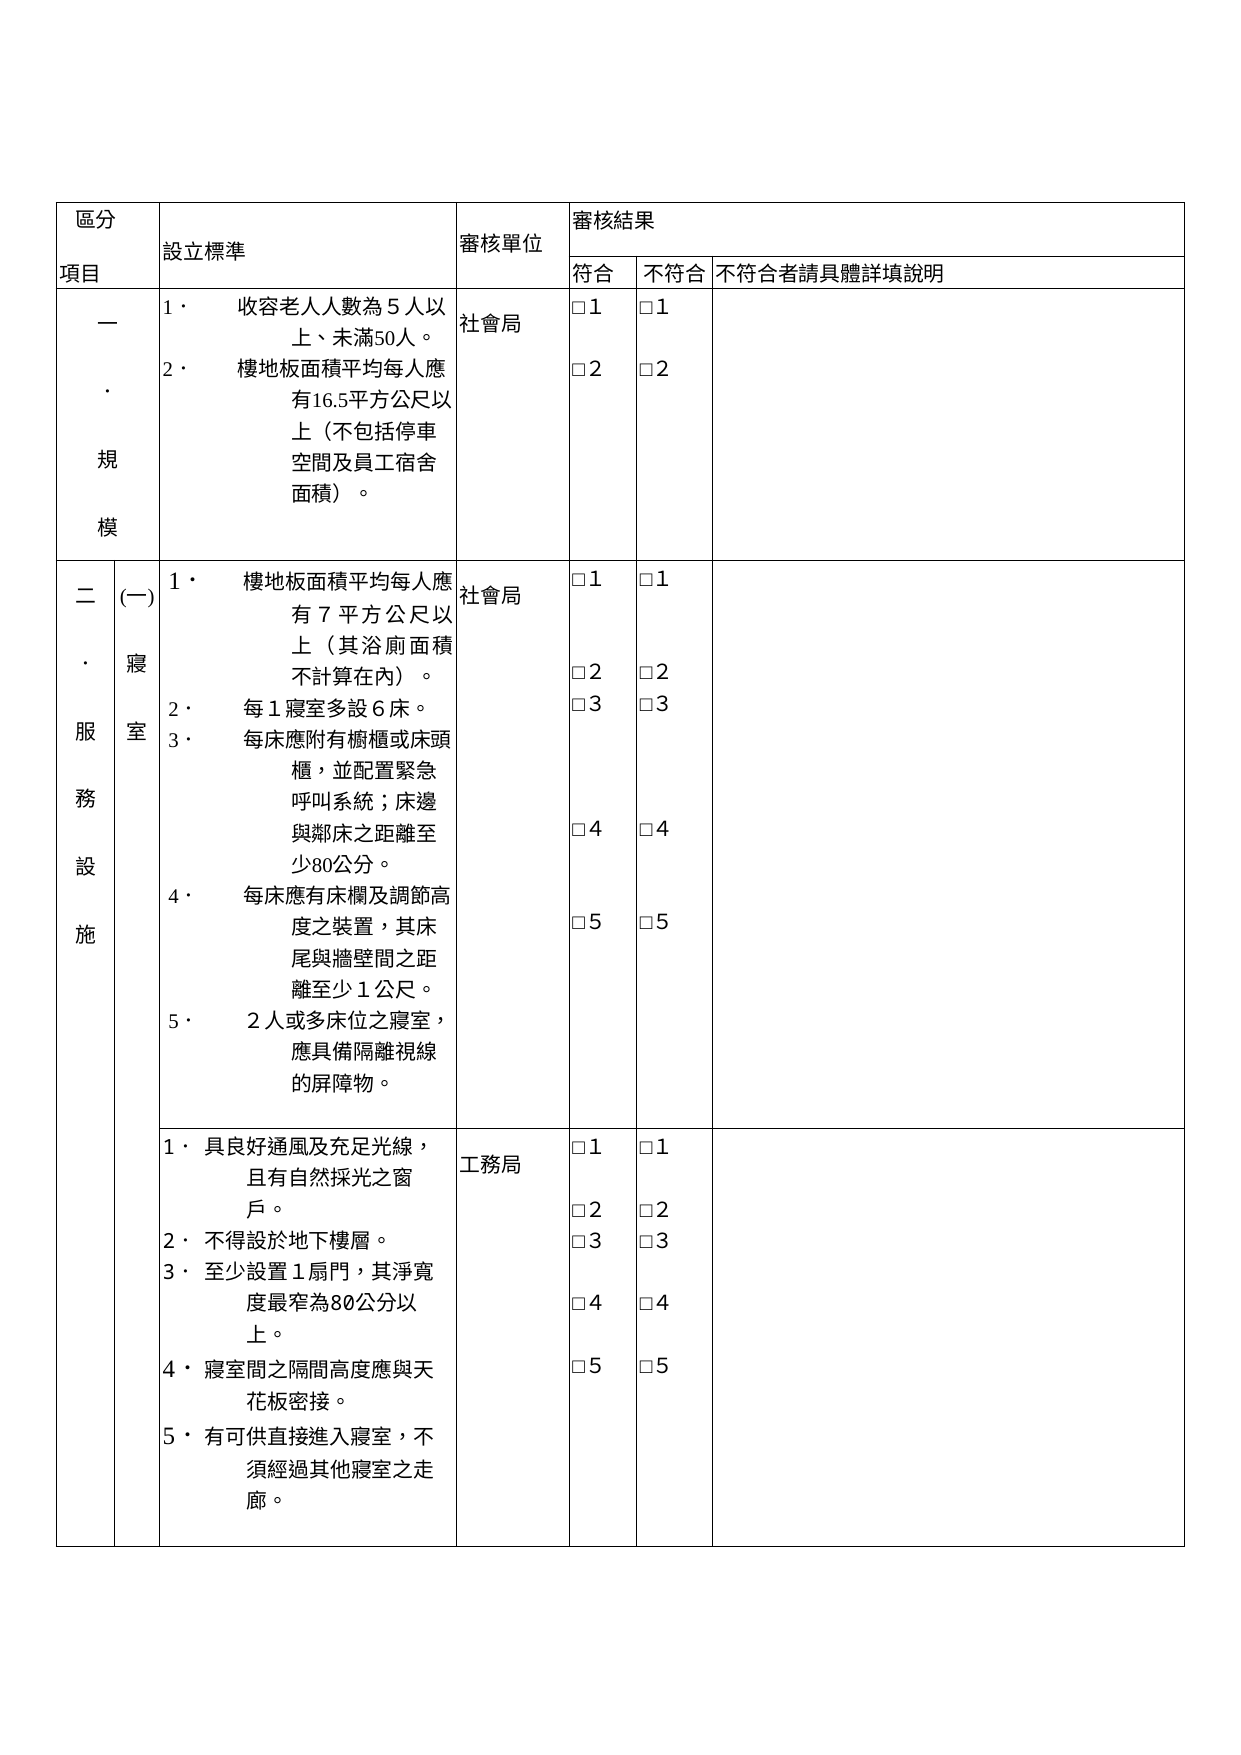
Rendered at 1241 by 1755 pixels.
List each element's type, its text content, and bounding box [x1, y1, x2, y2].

table_cell 符合 [570, 257, 636, 288]
table_cell 收容老人人數為５人以上、未滿50人。 樓地板面積平均每人應有16.5平方公尺以上（不包括停車空間及員工宿舍面積）。 [160, 289, 456, 560]
table_cell [713, 289, 1184, 560]
table_cell [713, 561, 1184, 1128]
table_header 區分 項目 [57, 203, 159, 288]
table_cell □１ □２ [637, 289, 712, 560]
table_cell 社會局 [457, 289, 569, 560]
table_cell 不符合 [637, 257, 712, 288]
table_cell 工務局 [457, 1129, 569, 1546]
table_cell 二 ． 服 務 設 施 [57, 561, 114, 1546]
table_cell [713, 1129, 1184, 1546]
table_cell (一) 寢 室 [115, 561, 159, 1546]
table_cell 社會局 [457, 561, 569, 1128]
table_cell □１ □２ [570, 289, 636, 560]
table_cell 樓地板面積平均每人應有７平方公尺以上（其浴廁面積不計算在內）。 每１寢室多設６床。 每床應附有櫥櫃或床頭櫃，並配置緊急呼叫系統；床邊與鄰床之距離至少80公分。 每床應有床欄及調節高度之裝置，其床尾與牆壁間之距離至少１公尺。 ２人或多床位之寢室，應具備隔離視線的屏障物。 [160, 561, 456, 1128]
table_cell 具良好通風及充足光線，且有自然採光之窗戶。 不得設於地下樓層。 至少設置１扇門，其淨寬度最窄為80公分以上。 寢室間之隔間高度應與天花板密接。 有可供直接進入寢室，不須經過其他寢室之走廊。 [160, 1129, 456, 1546]
table_cell □１ □２ □３ □４ □５ [637, 1129, 712, 1546]
table_cell 不符合者請具體詳填說明 [713, 257, 1184, 288]
table_cell □１ □２ □３ □４ □５ [637, 561, 712, 1128]
table_cell □１ □２ □３ □４ □５ [570, 561, 636, 1128]
table_header 設立標準 [160, 203, 456, 288]
table_cell 一 ． 規 模 [57, 289, 159, 560]
table_header 審核單位 [457, 203, 569, 288]
table_cell □１ □２ □３ □４ □５ [570, 1129, 636, 1546]
table_header 審核結果 [570, 203, 1184, 256]
